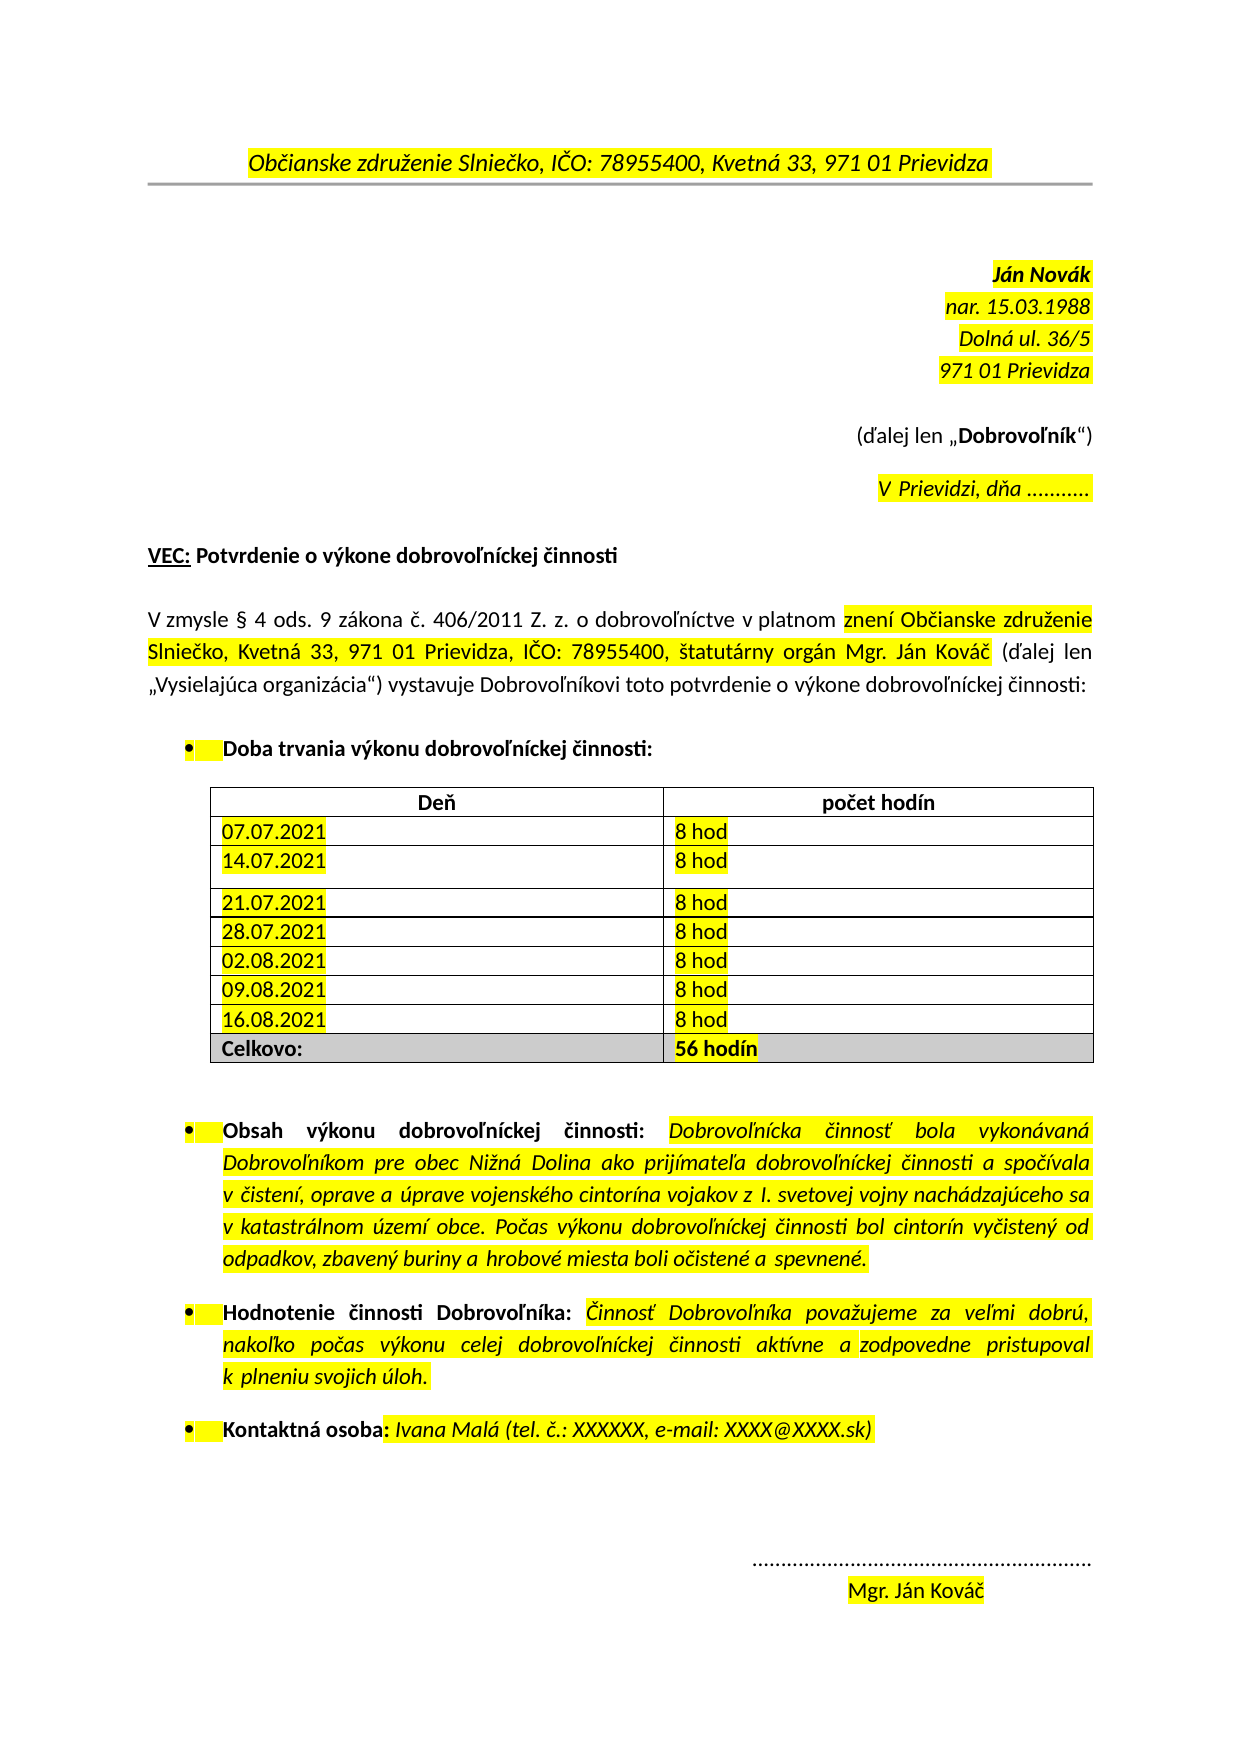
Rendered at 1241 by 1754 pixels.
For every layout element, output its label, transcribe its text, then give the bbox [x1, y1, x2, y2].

text Občianske združenie Slniečko, IČO: 78955400, Kvetná 33, 971 01 Prievidza [148, 148, 1093, 178]
list Doba trvania výkonu dobrovoľníckej činnosti: [185, 734, 1093, 762]
text V Prievidzi, dňa ........... [148, 474, 1093, 502]
text V zmysle § 4 ods. 9 zákona č. 406/2011 Z. z. o dobrovoľníctve v platnom znení Občianske združenie Slniečko, Kvetná 33, 971 01 Prievidza, IČO: 78955400, štatutárny orgán Mgr. Ján Kováč (ďalej len „Vysielajúca organizácia“) vystavuje Dobrovoľníkovi toto potvrdenie o výkone dobrovoľníckej činnosti: [148, 605, 1093, 698]
table_cell 8 hod [664, 947, 1093, 974]
table_cell 56 hodín [664, 1034, 1093, 1062]
table_cell 8 hod [664, 889, 1093, 916]
list Kontaktná osoba: Ivana Malá (tel. č.: XXXXXX, e-mail: XXXX@XXXX.sk) [185, 1415, 1093, 1443]
table_cell 16.08.2021 [211, 1005, 663, 1033]
list Obsah výkonu dobrovoľníckej činnosti: Dobrovoľnícka činnosť bola vykonávaná Dobrovoľníkom pre obec Nižná Dolina ako prijímateľa dobrovoľníckej činnosti a spočívala v čistení, oprave a úprave vojenského cintorína vojakov z I. svetovej vojny nachádzajúceho sa v katastrálnom území obce. Počas výkonu dobrovoľníckej činnosti bol cintorín vyčistený od odpadkov, zbavený buriny a hrobové miesta boli očistené a spevnené. [185, 1116, 1093, 1273]
table_cell 14.07.2021 [211, 846, 663, 887]
text ........................................................... [148, 1544, 1093, 1572]
text (ďalej len „Dobrovoľník“) [148, 421, 1093, 449]
table_cell 8 hod [664, 976, 1093, 1004]
table_cell Celkovo: [211, 1034, 663, 1062]
table_cell 8 hod [664, 846, 1093, 887]
table_header počet hodín [664, 788, 1093, 816]
text nar. 15.03.1988 [148, 292, 1093, 320]
table_cell 8 hod [664, 1005, 1093, 1033]
text Mgr. Ján Kováč [811, 1576, 1093, 1604]
text Dolná ul. 36/5 [148, 324, 1093, 352]
table_cell 8 hod [664, 918, 1093, 946]
table_header Deň [211, 788, 663, 816]
table_cell 28.07.2021 [211, 918, 663, 946]
text VEC: Potvrdenie o výkone dobrovoľníckej činnosti [148, 541, 1093, 569]
text Ján Novák [148, 260, 1093, 288]
table_cell 8 hod [664, 817, 1093, 845]
table_cell 09.08.2021 [211, 976, 663, 1004]
table_cell 21.07.2021 [211, 889, 663, 916]
table_cell 07.07.2021 [211, 817, 663, 845]
text 971 01 Prievidza [148, 356, 1093, 384]
list Hodnotenie činnosti Dobrovoľníka: Činnosť Dobrovoľníka považujeme za veľmi dobrú, nakoľko počas výkonu celej dobrovoľníckej činnosti aktívne a zodpovedne pristupoval k plneniu svojich úloh. [185, 1298, 1093, 1390]
table_cell 02.08.2021 [211, 947, 663, 974]
